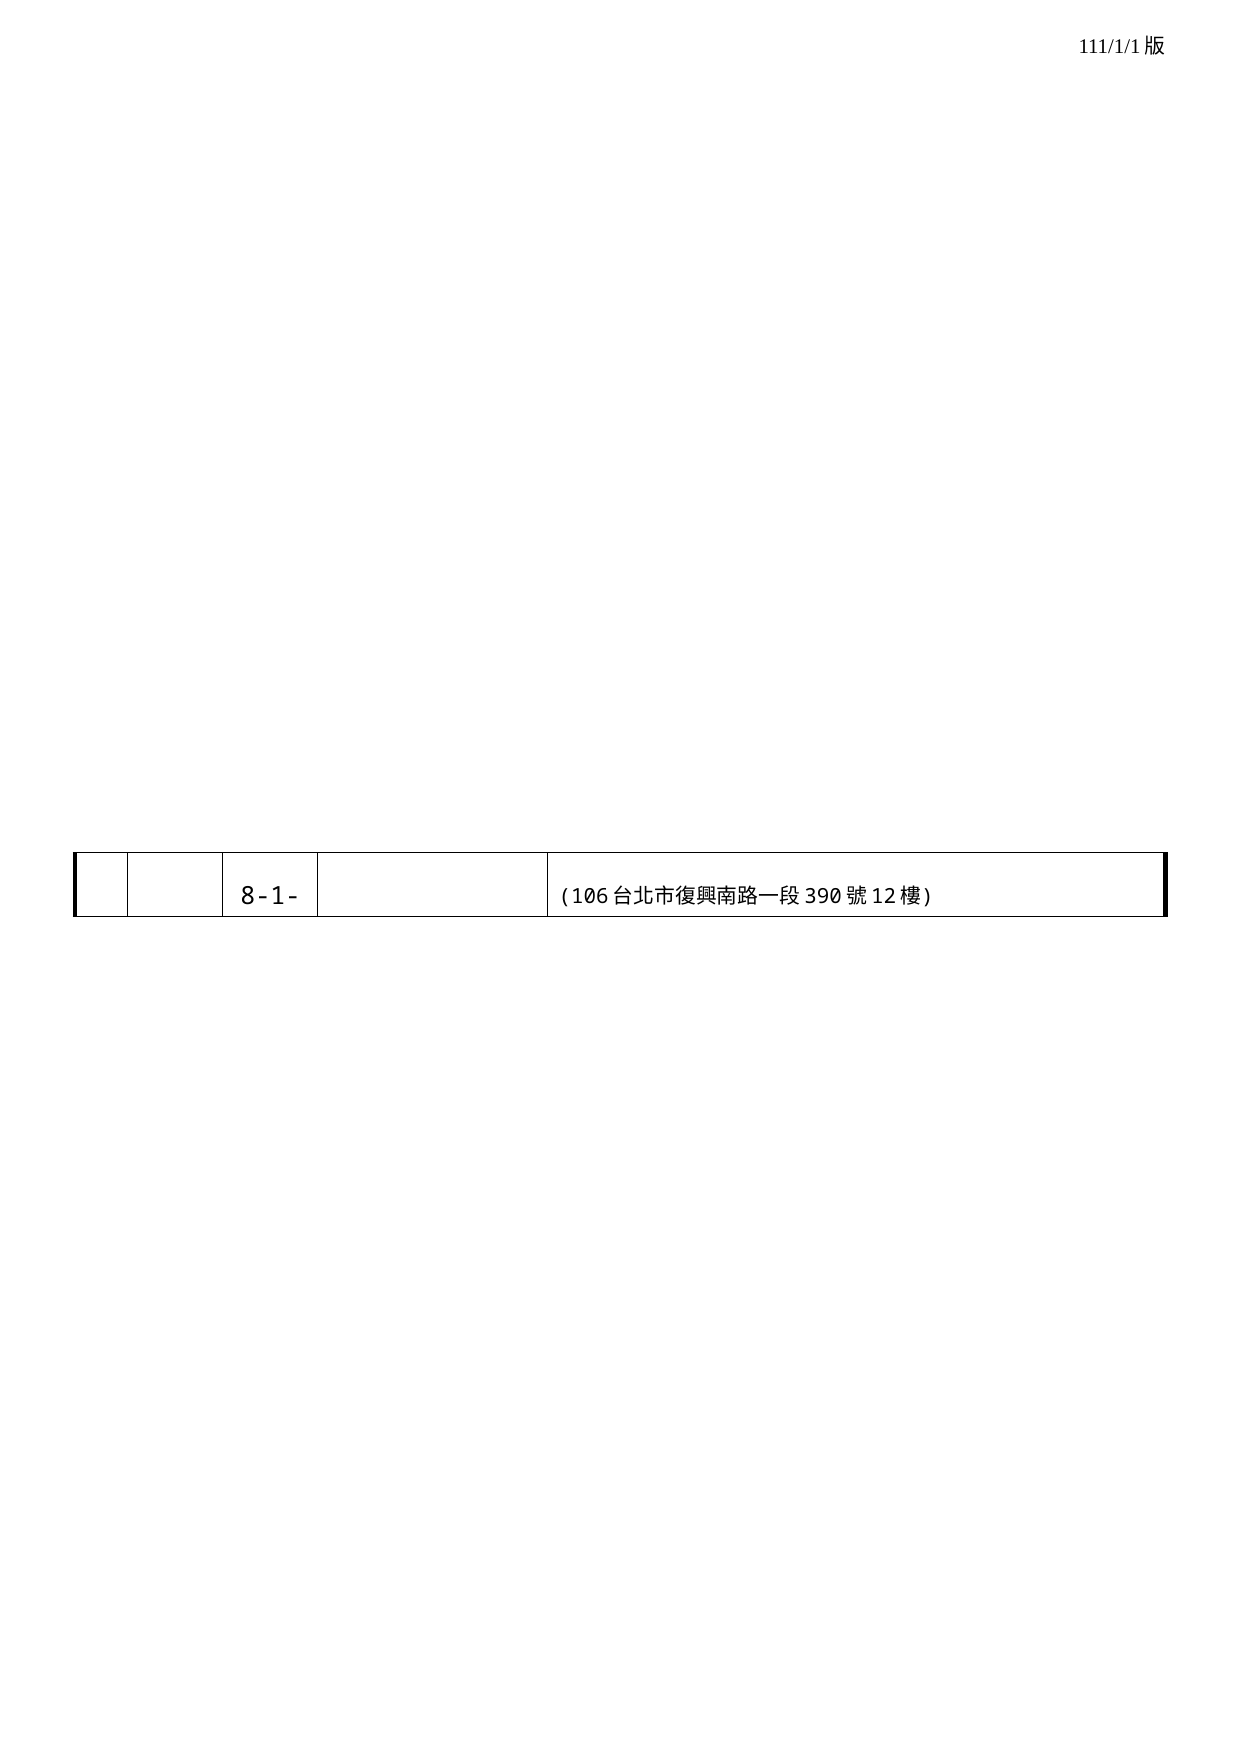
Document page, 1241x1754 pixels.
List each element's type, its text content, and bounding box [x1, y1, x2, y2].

table_cell (106台北市復興南路一段390號12樓) [548, 853, 1163, 916]
table_cell [77, 853, 127, 916]
table_cell [318, 853, 547, 916]
table_cell 8-1- [223, 853, 317, 916]
table_cell [128, 853, 222, 916]
